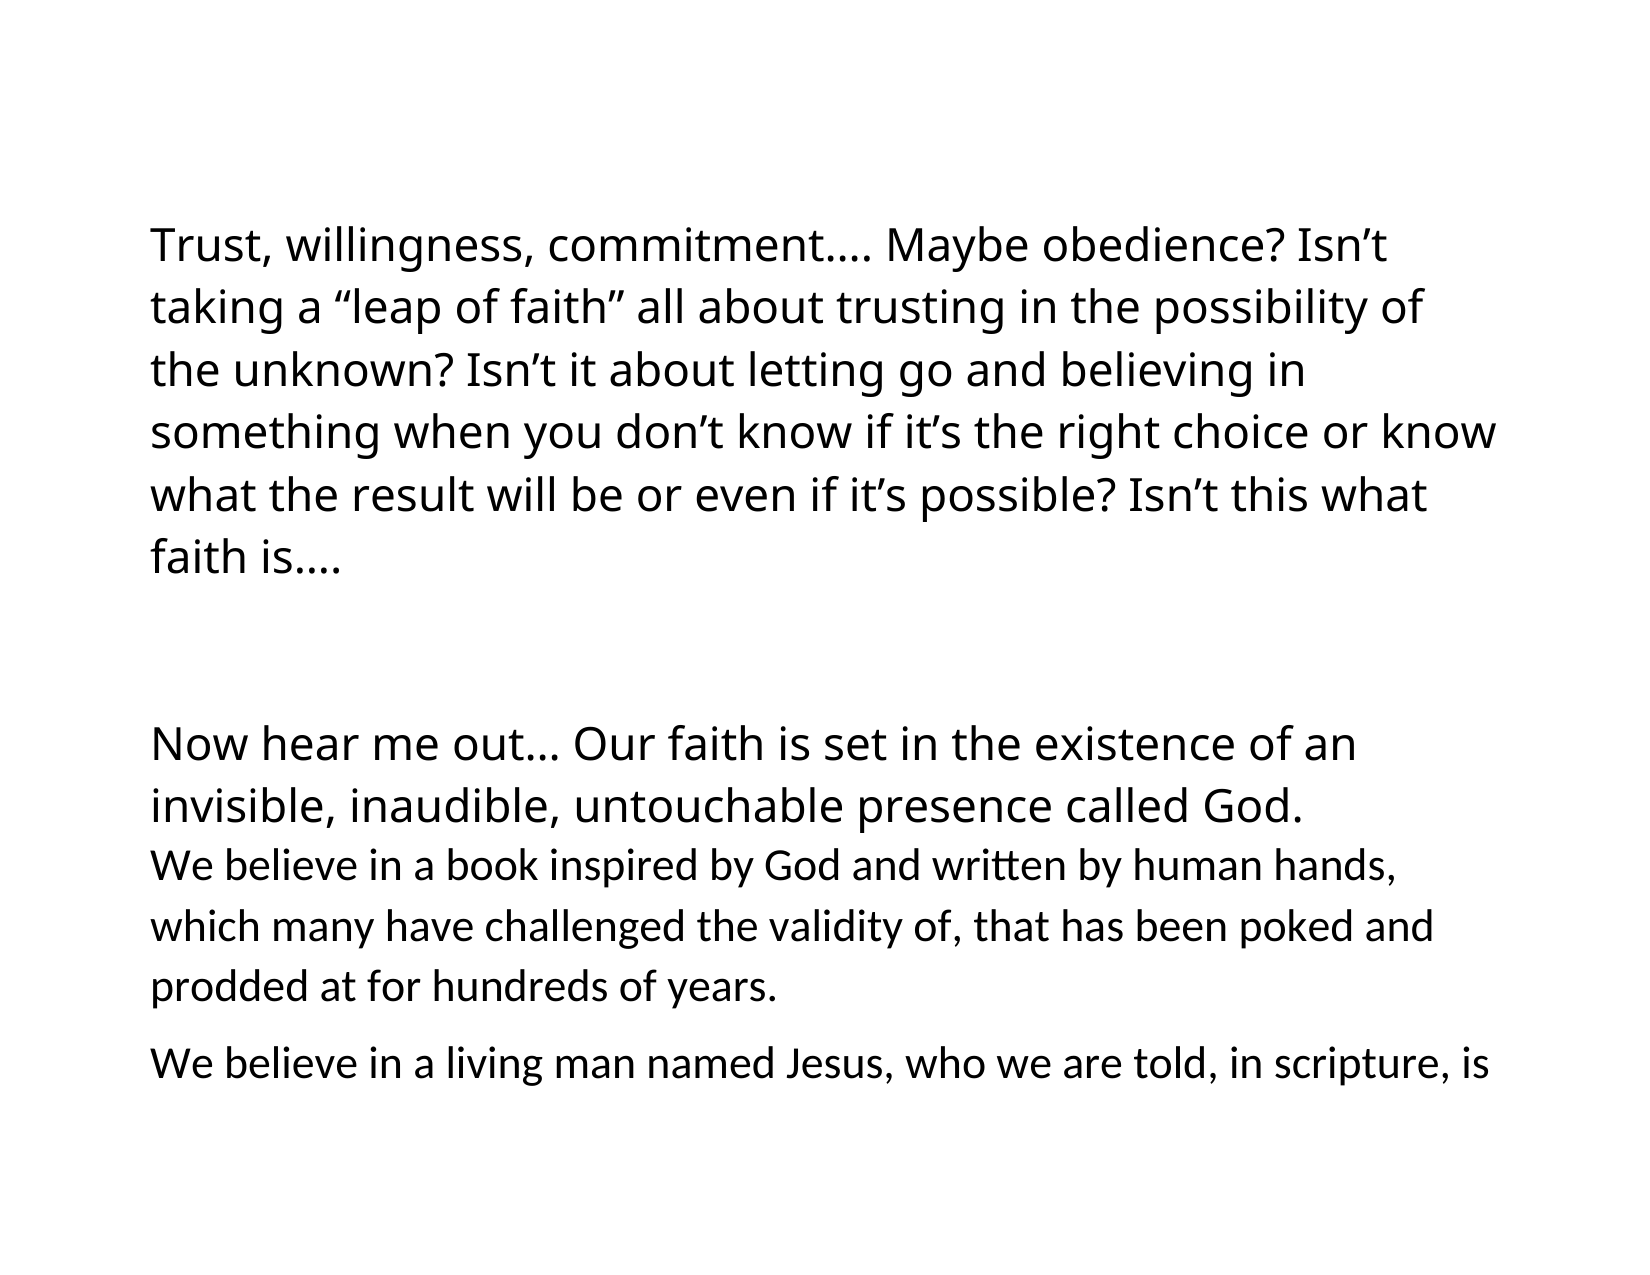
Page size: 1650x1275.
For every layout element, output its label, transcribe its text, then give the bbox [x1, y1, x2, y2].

text Trust, willingness, commitment…. Maybe obedience? Isn’t taking a “leap of faith” all about trusting in the possibility of the unknown? Isn’t it about letting go and believing in something when you don’t know if it’s the right choice or know what the result will be or even if it’s possible? Isn’t this what faith is…. [150, 212, 1500, 587]
text Now hear me out… Our faith is set in the existence of an invisible, inaudible, untouchable presence called God. [150, 712, 1500, 836]
text We believe in a living man named Jesus, who we are told, in scripture, is [150, 1034, 1500, 1090]
text We believe in a book inspired by God and written by human hands, which many have challenged the validity of, that has been poked and prodded at for hundreds of years. [150, 836, 1500, 1013]
